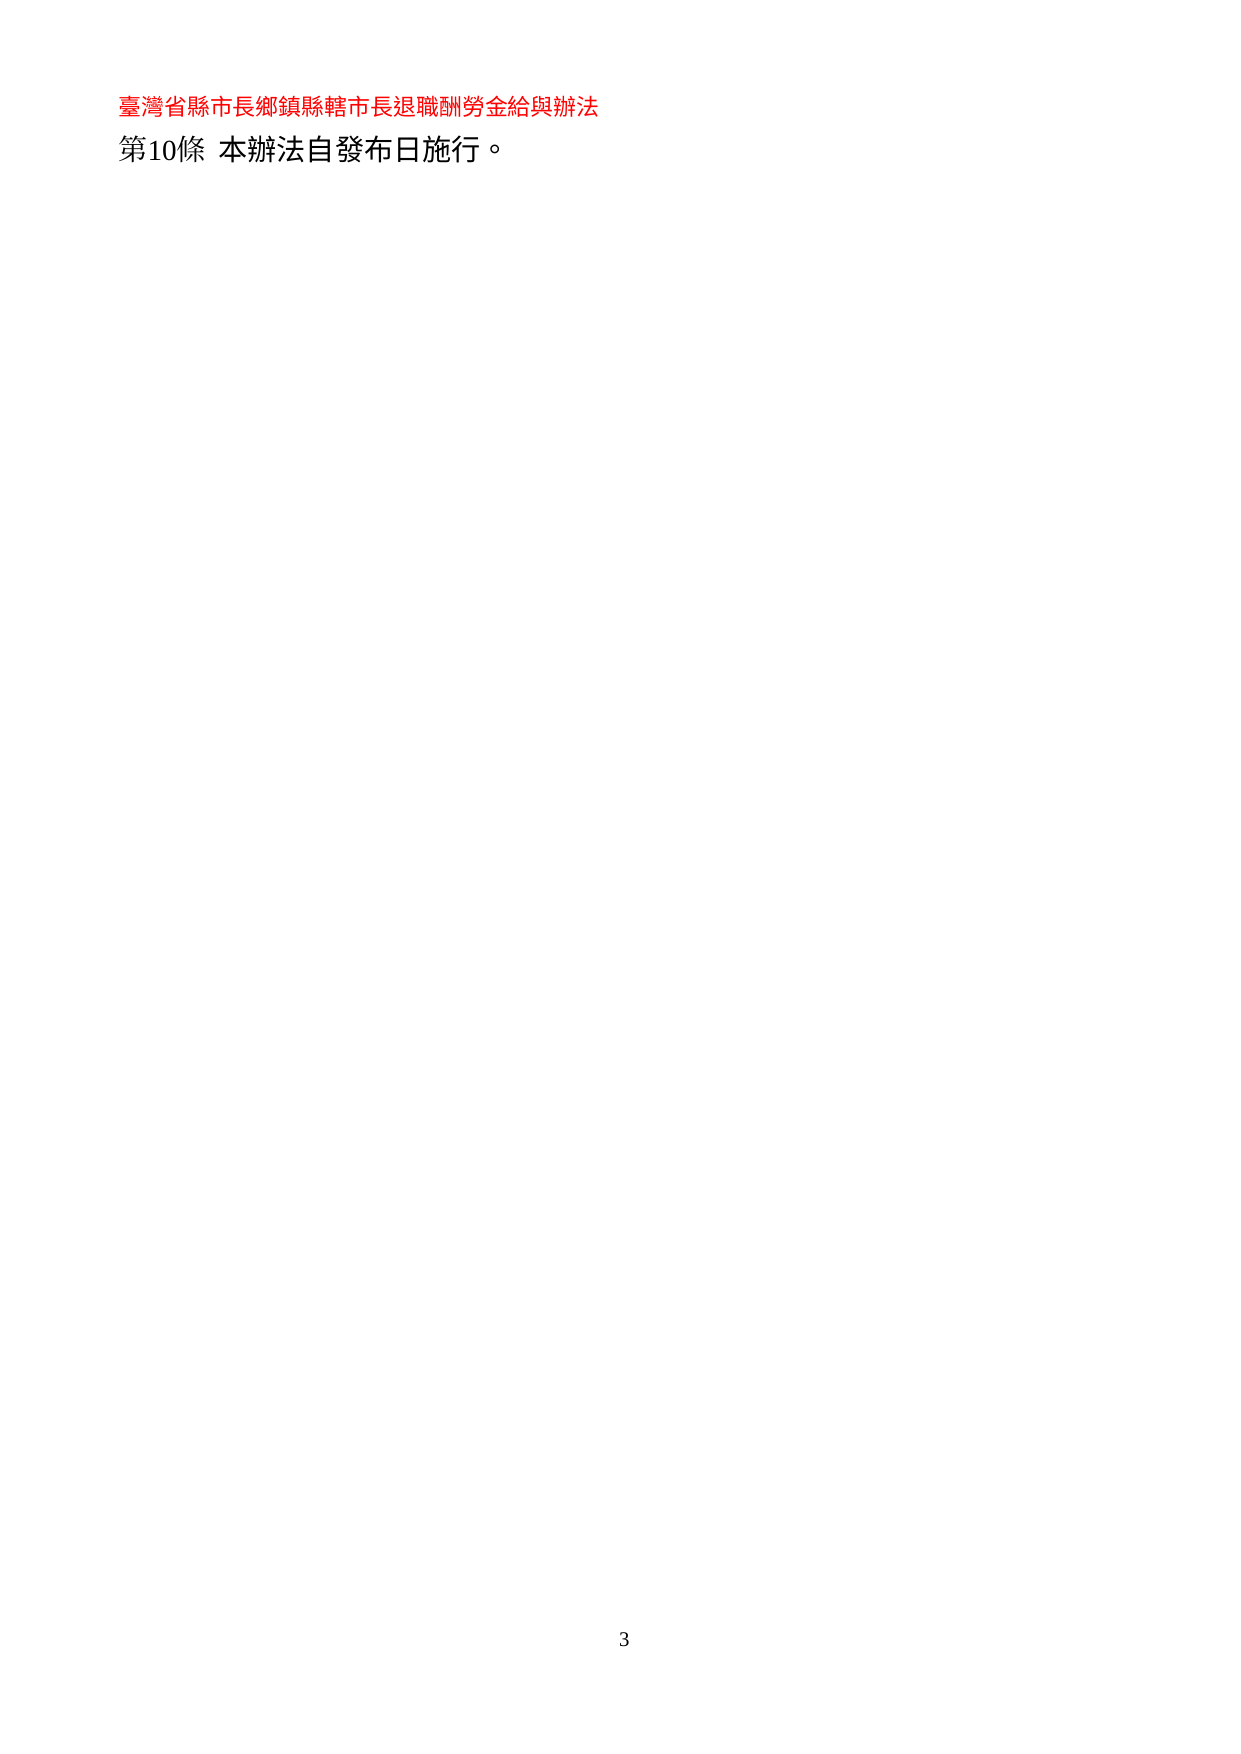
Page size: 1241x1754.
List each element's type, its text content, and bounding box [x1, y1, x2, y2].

list 本辦法自發布日施行。 [118, 124, 1122, 170]
